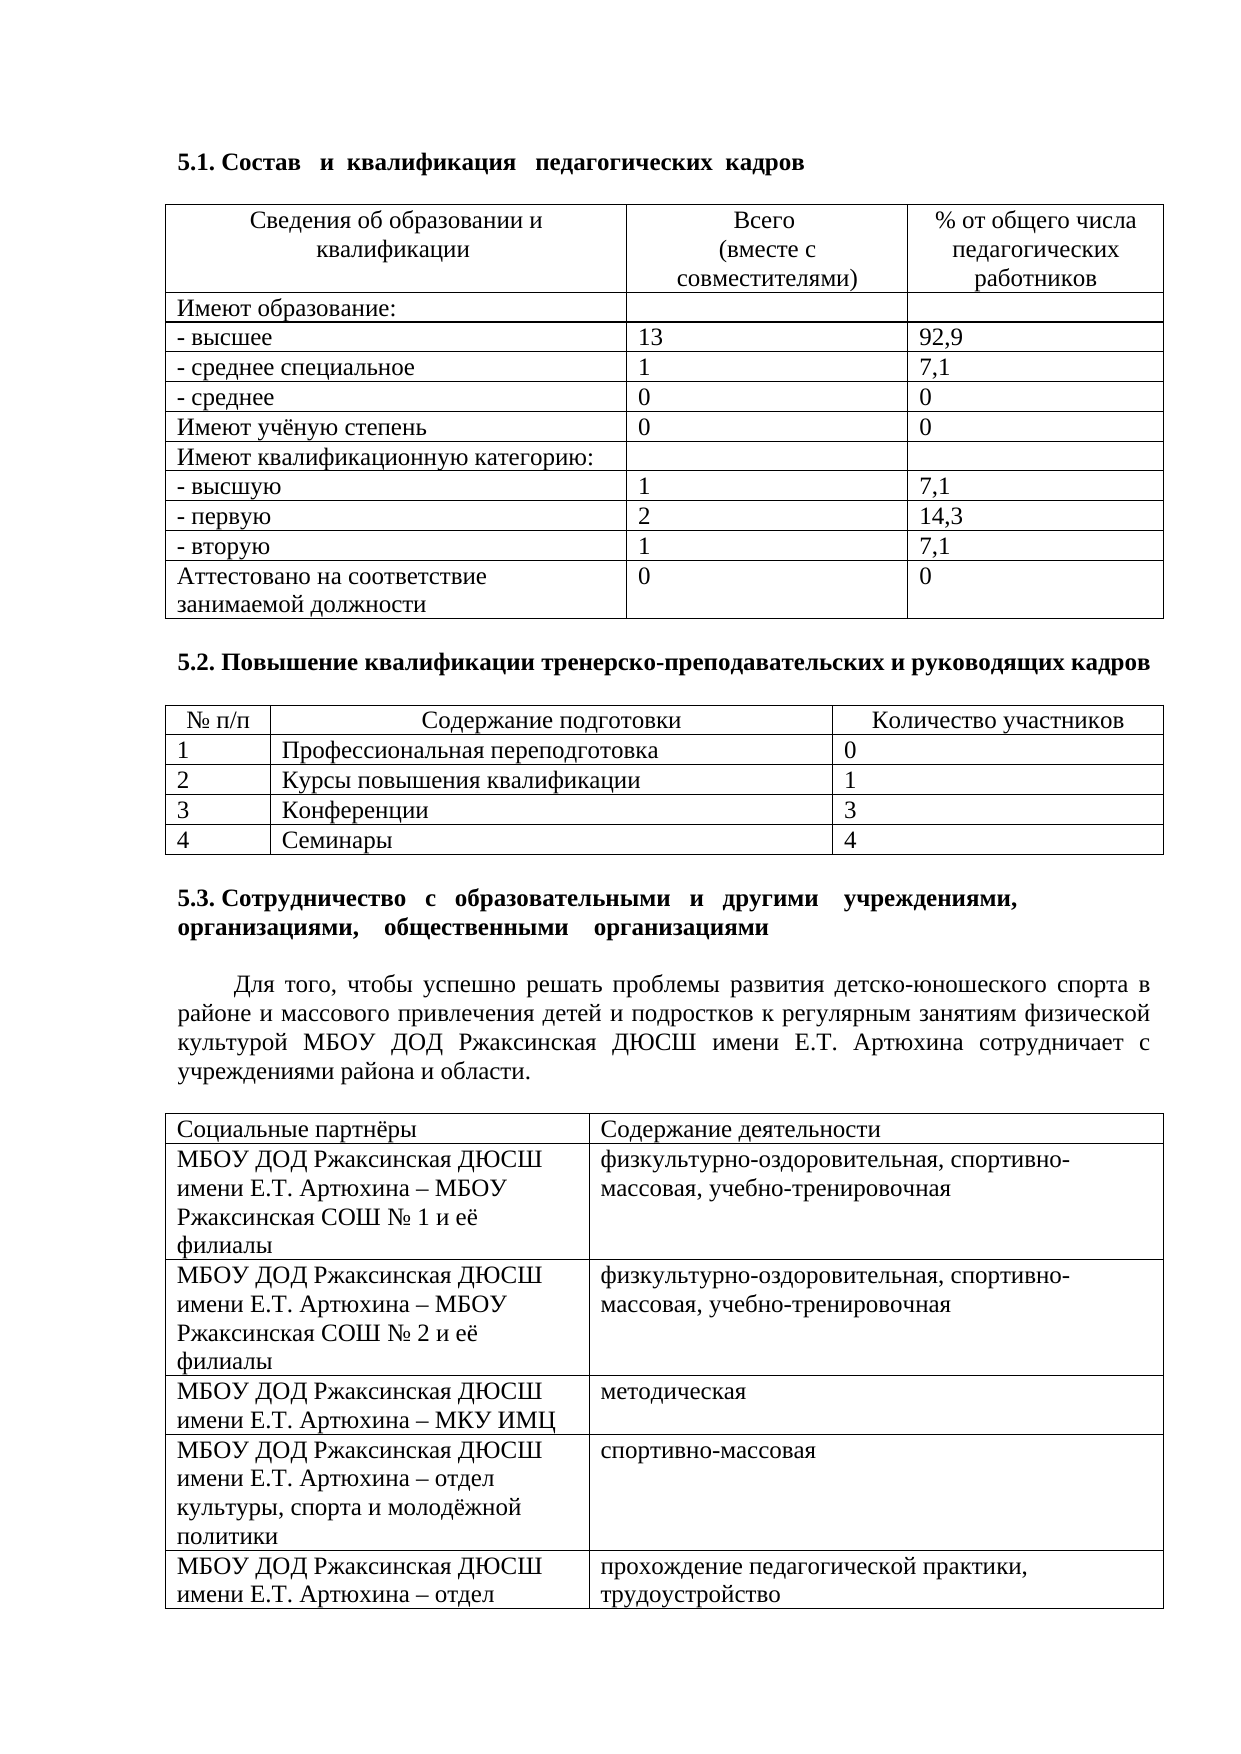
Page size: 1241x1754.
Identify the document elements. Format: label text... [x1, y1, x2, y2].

table_cell 0 [833, 735, 1163, 764]
table_cell 4 [166, 825, 270, 853]
table_cell МБОУ ДОД Ржаксинская ДЮСШ имени Е.Т. Артюхина – МБОУ Ржаксинская СОШ № 2 и её филиалы [166, 1260, 589, 1375]
table_cell физкультурно-оздоровительная, спортивно-массовая, учебно-тренировочная [590, 1260, 1163, 1375]
table_header № п/п [166, 706, 270, 734]
table_header Содержание подготовки [271, 706, 832, 734]
table_cell 3 [833, 795, 1163, 824]
table_header Социальные партнёры [166, 1114, 589, 1143]
table_cell 13 [627, 323, 907, 351]
table_cell 0 [908, 382, 1163, 411]
table_cell МБОУ ДОД Ржаксинская ДЮСШ имени Е.Т. Артюхина – МКУ ИМЦ [166, 1376, 589, 1434]
table_cell МБОУ ДОД Ржаксинская ДЮСШ имени Е.Т. Артюхина – отдел [166, 1551, 589, 1608]
table_header Количество участников [833, 706, 1163, 734]
table_header Всего (вместе с совместителями) [627, 205, 907, 292]
table_cell МБОУ ДОД Ржаксинская ДЮСШ имени Е.Т. Артюхина – отдел культуры, спорта и молодёжной политики [166, 1435, 589, 1550]
table_cell 7,1 [908, 471, 1163, 500]
table_cell 1 [627, 352, 907, 381]
table_cell методическая [590, 1376, 1163, 1434]
table_cell - вторую [166, 531, 626, 560]
table_cell 4 [833, 825, 1163, 853]
table_cell [908, 442, 1163, 470]
table_cell спортивно-массовая [590, 1435, 1163, 1550]
table_cell 0 [908, 412, 1163, 441]
table_cell [627, 442, 907, 470]
table_cell 7,1 [908, 352, 1163, 381]
table_cell - первую [166, 501, 626, 530]
table_cell Конференции [271, 795, 832, 824]
table_cell прохождение педагогической практики, трудоустройство [590, 1551, 1163, 1608]
table_cell 7,1 [908, 531, 1163, 560]
table_cell 1 [166, 735, 270, 764]
table_cell 1 [627, 531, 907, 560]
table_cell - среднее специальное [166, 352, 626, 381]
table_cell Имеют образование: [166, 293, 626, 321]
table_cell физкультурно-оздоровительная, спортивно-массовая, учебно-тренировочная [590, 1144, 1163, 1259]
text 5.2. Повышение квалификации тренерско-преподавательских и руководящих кадров [177, 647, 1152, 676]
table_header Содержание деятельности [590, 1114, 1163, 1143]
table_header Сведения об образовании и квалификации [166, 205, 626, 292]
table_cell 1 [627, 471, 907, 500]
table_cell 3 [166, 795, 270, 824]
table_cell [908, 293, 1163, 321]
text 5.1. Состав и квалификация педагогических кадров [177, 147, 1152, 176]
text 5.3. Сотрудничество с образовательными и другими учреждениями, организациями, общественными организациями [177, 883, 1152, 941]
table_header % от общего числа педагогических работников [908, 205, 1163, 292]
table_cell 0 [627, 412, 907, 441]
table_cell Аттестовано на соответствие занимаемой должности [166, 561, 626, 618]
table_cell - высшую [166, 471, 626, 500]
table_cell Имеют учёную степень [166, 412, 626, 441]
table_cell Семинары [271, 825, 832, 853]
table_cell Имеют квалификационную категорию: [166, 442, 626, 470]
table_cell 0 [908, 561, 1163, 618]
table_cell [627, 293, 907, 321]
table_cell 2 [627, 501, 907, 530]
table_cell МБОУ ДОД Ржаксинская ДЮСШ имени Е.Т. Артюхина – МБОУ Ржаксинская СОШ № 1 и её филиалы [166, 1144, 589, 1259]
table_cell Профессиональная переподготовка [271, 735, 832, 764]
table_cell - высшее [166, 323, 626, 351]
text Для того, чтобы успешно решать проблемы развития детско-юношеского спорта в районе и массового привлечения детей и подростков к регулярным занятиям физической культурой МБОУ ДОД Ржаксинская ДЮСШ имени Е.Т. Артюхина сотрудничает с учреждениями района и области. [177, 969, 1152, 1084]
table_cell 2 [166, 765, 270, 794]
table_cell 1 [833, 765, 1163, 794]
table_cell - среднее [166, 382, 626, 411]
table_cell 14,3 [908, 501, 1163, 530]
table_cell 0 [627, 561, 907, 618]
table_cell 0 [627, 382, 907, 411]
table_cell Курсы повышения квалификации [271, 765, 832, 794]
table_cell 92,9 [908, 323, 1163, 351]
